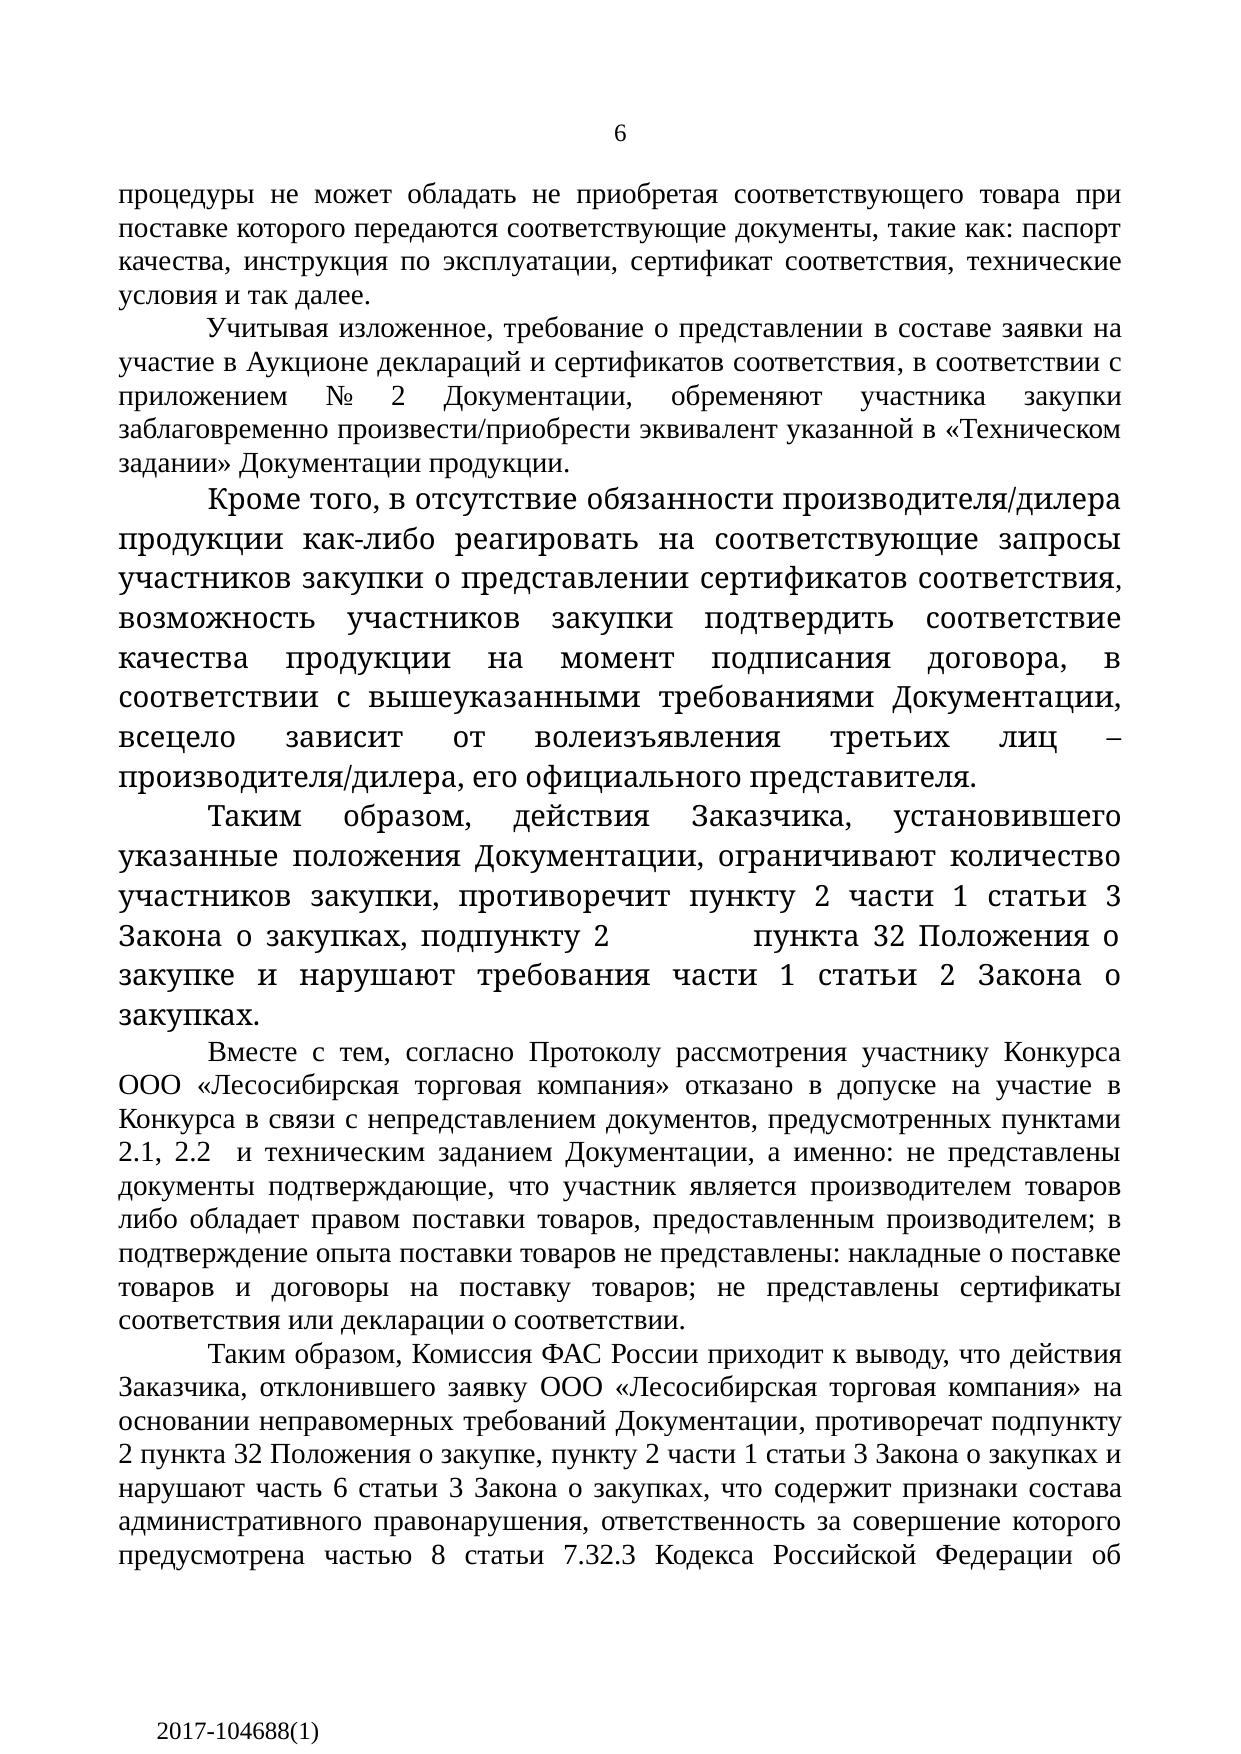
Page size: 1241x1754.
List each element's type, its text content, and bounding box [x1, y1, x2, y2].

text Вместе с тем, согласно Протоколу рассмотрения участнику Конкурса ООО «Лесосибирская торговая компания» отказано в допуске на участие в Конкурса в связи с непредставлением документов, предусмотренных пунктами 2.1, 2.2 и техническим заданием Документации, а именно: не представлены документы подтверждающие, что участник является производителем товаров либо обладает правом поставки товаров, предоставленным производителем; в подтверждение опыта поставки товаров не представлены: накладные о поставке товаров и договоры на поставку товаров; не представлены сертификаты соответствия или декларации о соответствии. [118, 1034, 1122, 1336]
text Таким образом, Комиссия ФАС России приходит к выводу, что действия Заказчика, отклонившего заявку ООО «Лесосибирская торговая компания» на основании неправомерных требований Документации, противоречат подпункту 2 пункта 32 Положения о закупке, пункту 2 части 1 статьи 3 Закона о закупках и нарушают часть 6 статьи 3 Закона о закупках, что содержит признаки состава административного правонарушения, ответственность за совершение которого предусмотрена частью 8 статьи 7.32.3 Кодекса Российской Федерации об [118, 1336, 1122, 1571]
text процедуры не может обладать не приобретая соответствующего товара при поставке которого передаются соответствующие документы, такие как: паспорт качества, инструкция по эксплуатации, сертификат соответствия, технические условия и так далее. [118, 176, 1122, 311]
text Кроме того, в отсутствие обязанности производителя/дилера продукции как-либо реагировать на соответствующие запросы участников закупки о представлении сертификатов соответствия, возможность участников закупки подтвердить соответствие качества продукции на момент подписания договора, в соответствии с вышеуказанными требованиями Документации, всецело зависит от волеизъявления третьих лиц – производителя/дилера, его официального представителя. [118, 478, 1122, 796]
text Таким образом, действия Заказчика, установившего указанные положения Документации, ограничивают количество участников закупки, противоречит пункту 2 части 1 статьи 3 Закона о закупках, подпункту 2 пункта 32 Положения о закупке и нарушают требования части 1 статьи 2 Закона о закупках. [118, 796, 1122, 1034]
text Учитывая изложенное, требование о представлении в составе заявки на участие в Аукционе деклараций и сертификатов соответствия, в соответствии с приложением № 2 Документации, обременяют участника закупки заблаговременно произвести/приобрести эквивалент указанной в «Техническом задании» Документации продукции. [118, 311, 1122, 478]
